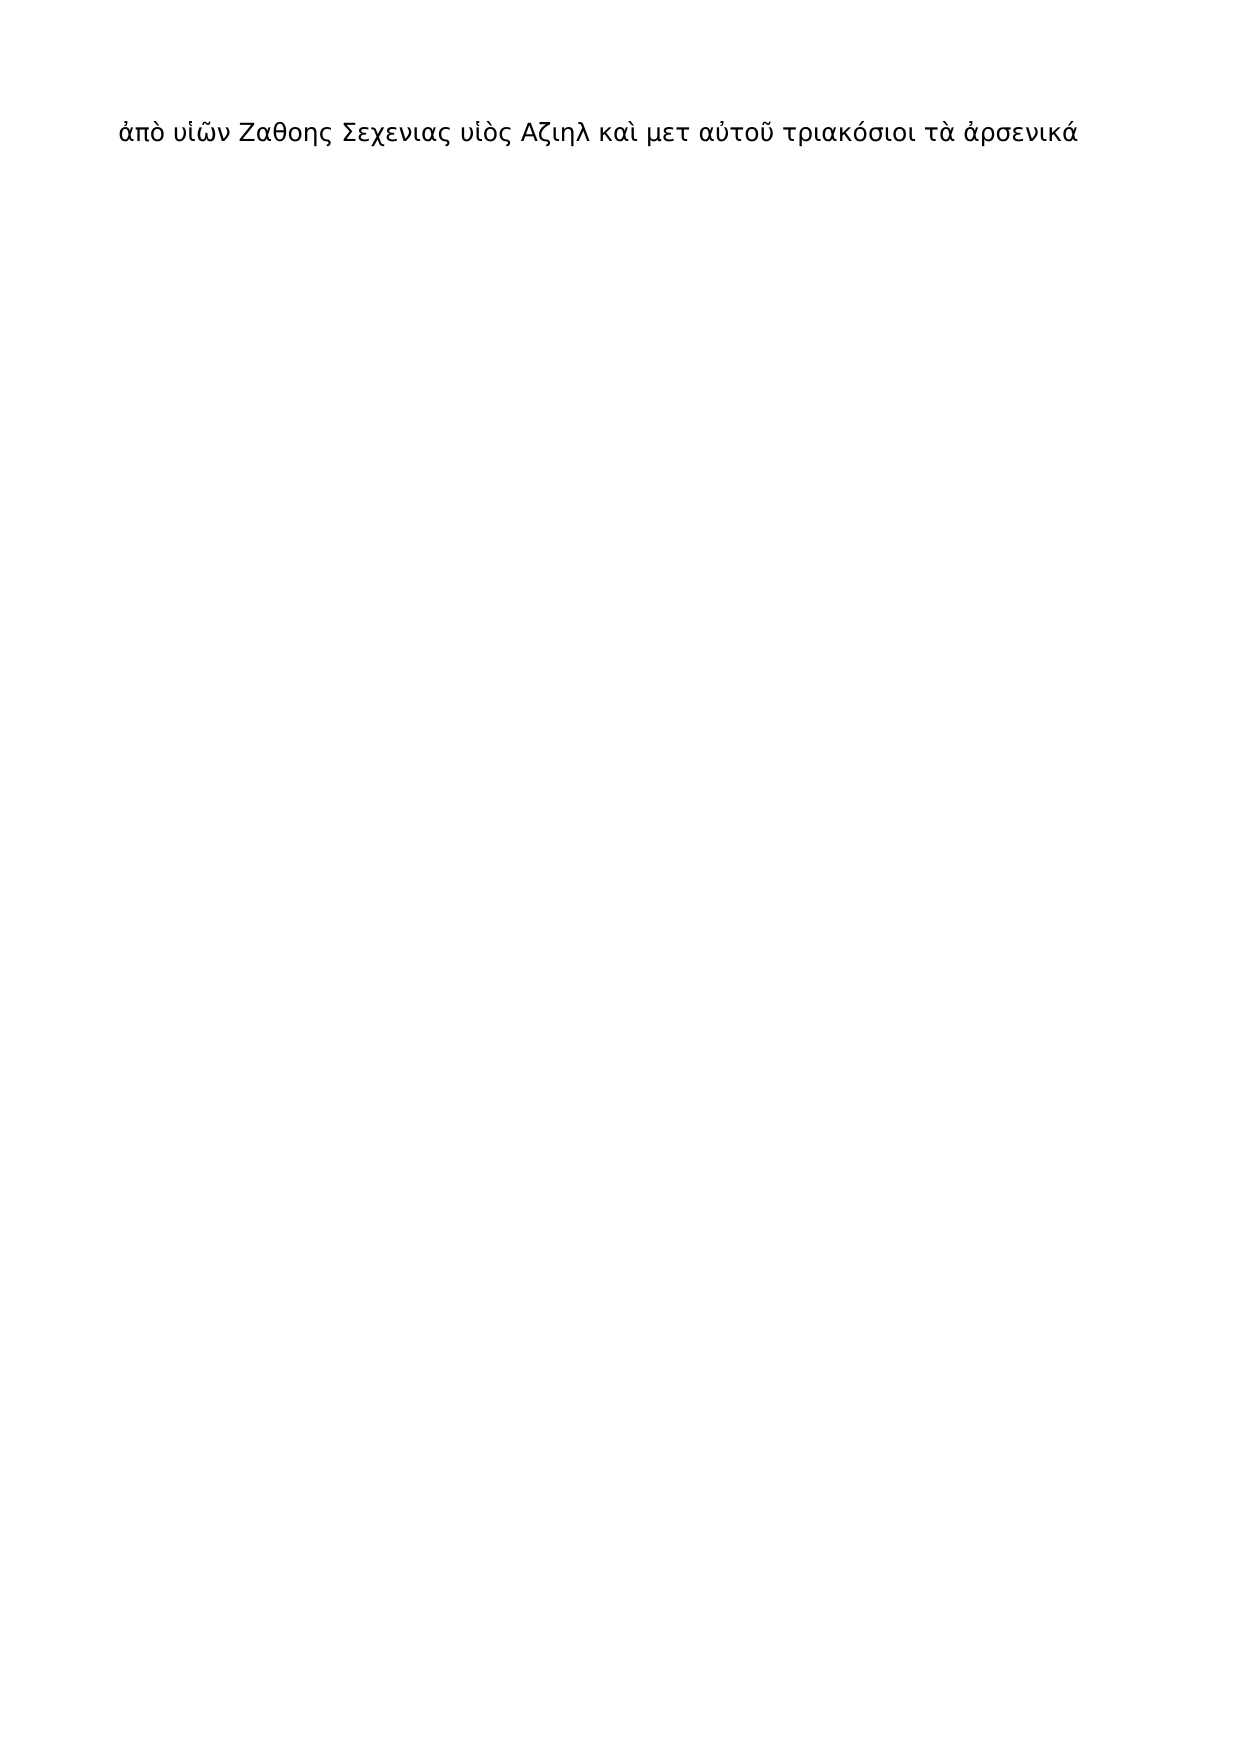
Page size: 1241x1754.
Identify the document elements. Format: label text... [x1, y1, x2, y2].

text ἀπὸ υἱῶν Ζαθοης Σεχενιας υἱὸς Αζιηλ καὶ μετ αὐτοῦ τριακόσιοι τὰ ἀρσενικά [118, 118, 1122, 147]
